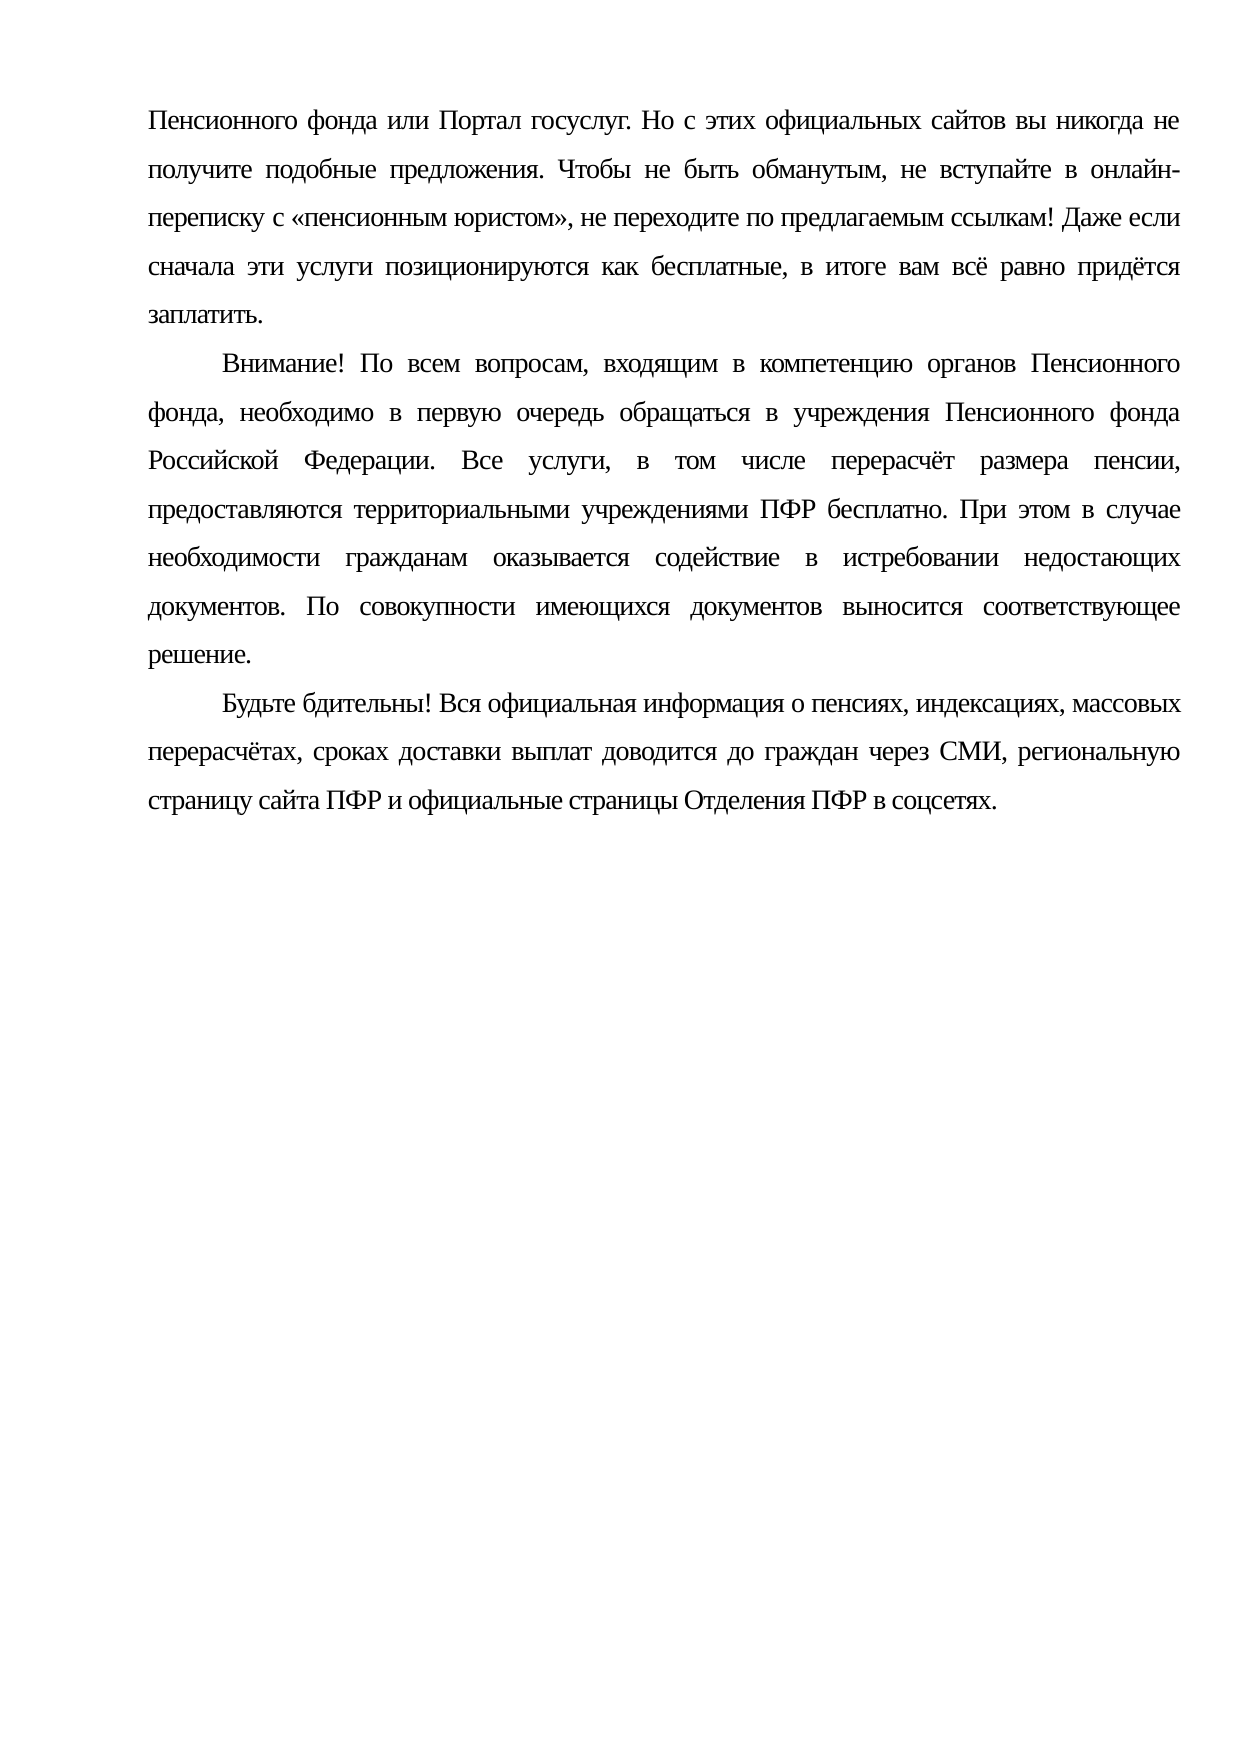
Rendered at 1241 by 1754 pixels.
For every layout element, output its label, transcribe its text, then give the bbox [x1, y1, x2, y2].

text Будьте бдительны! Вся официальная информация о пенсиях, индексациях, массовых перерасчётах, сроках доставки выплат доводится до граждан через СМИ, региональную страницу сайта ПФР и официальные страницы Отделения ПФР в соцсетях. [148, 686, 1181, 815]
text Пенсионного фонда или Портал госуслуг. Но с этих официальных сайтов вы никогда не получите подобные предложения. Чтобы не быть обманутым, не вступайте в онлайн-переписку с «пенсионным юристом», не переходите по предлагаемым ссылкам! Даже если сначала эти услуги позиционируются как бесплатные, в итоге вам всё равно придётся заплатить. [148, 103, 1181, 330]
text Внимание! По всем вопросам, входящим в компетенцию органов Пенсионного фонда, необходимо в первую очередь обращаться в учреждения Пенсионного фонда Российской Федерации. Все услуги, в том числе перерасчёт размера пенсии, предоставляются территориальными учреждениями ПФР бесплатно. При этом в случае необходимости гражданам оказывается содействие в истребовании недостающих документов. По совокупности имеющихся документов выносится соответствующее решение. [148, 346, 1181, 670]
